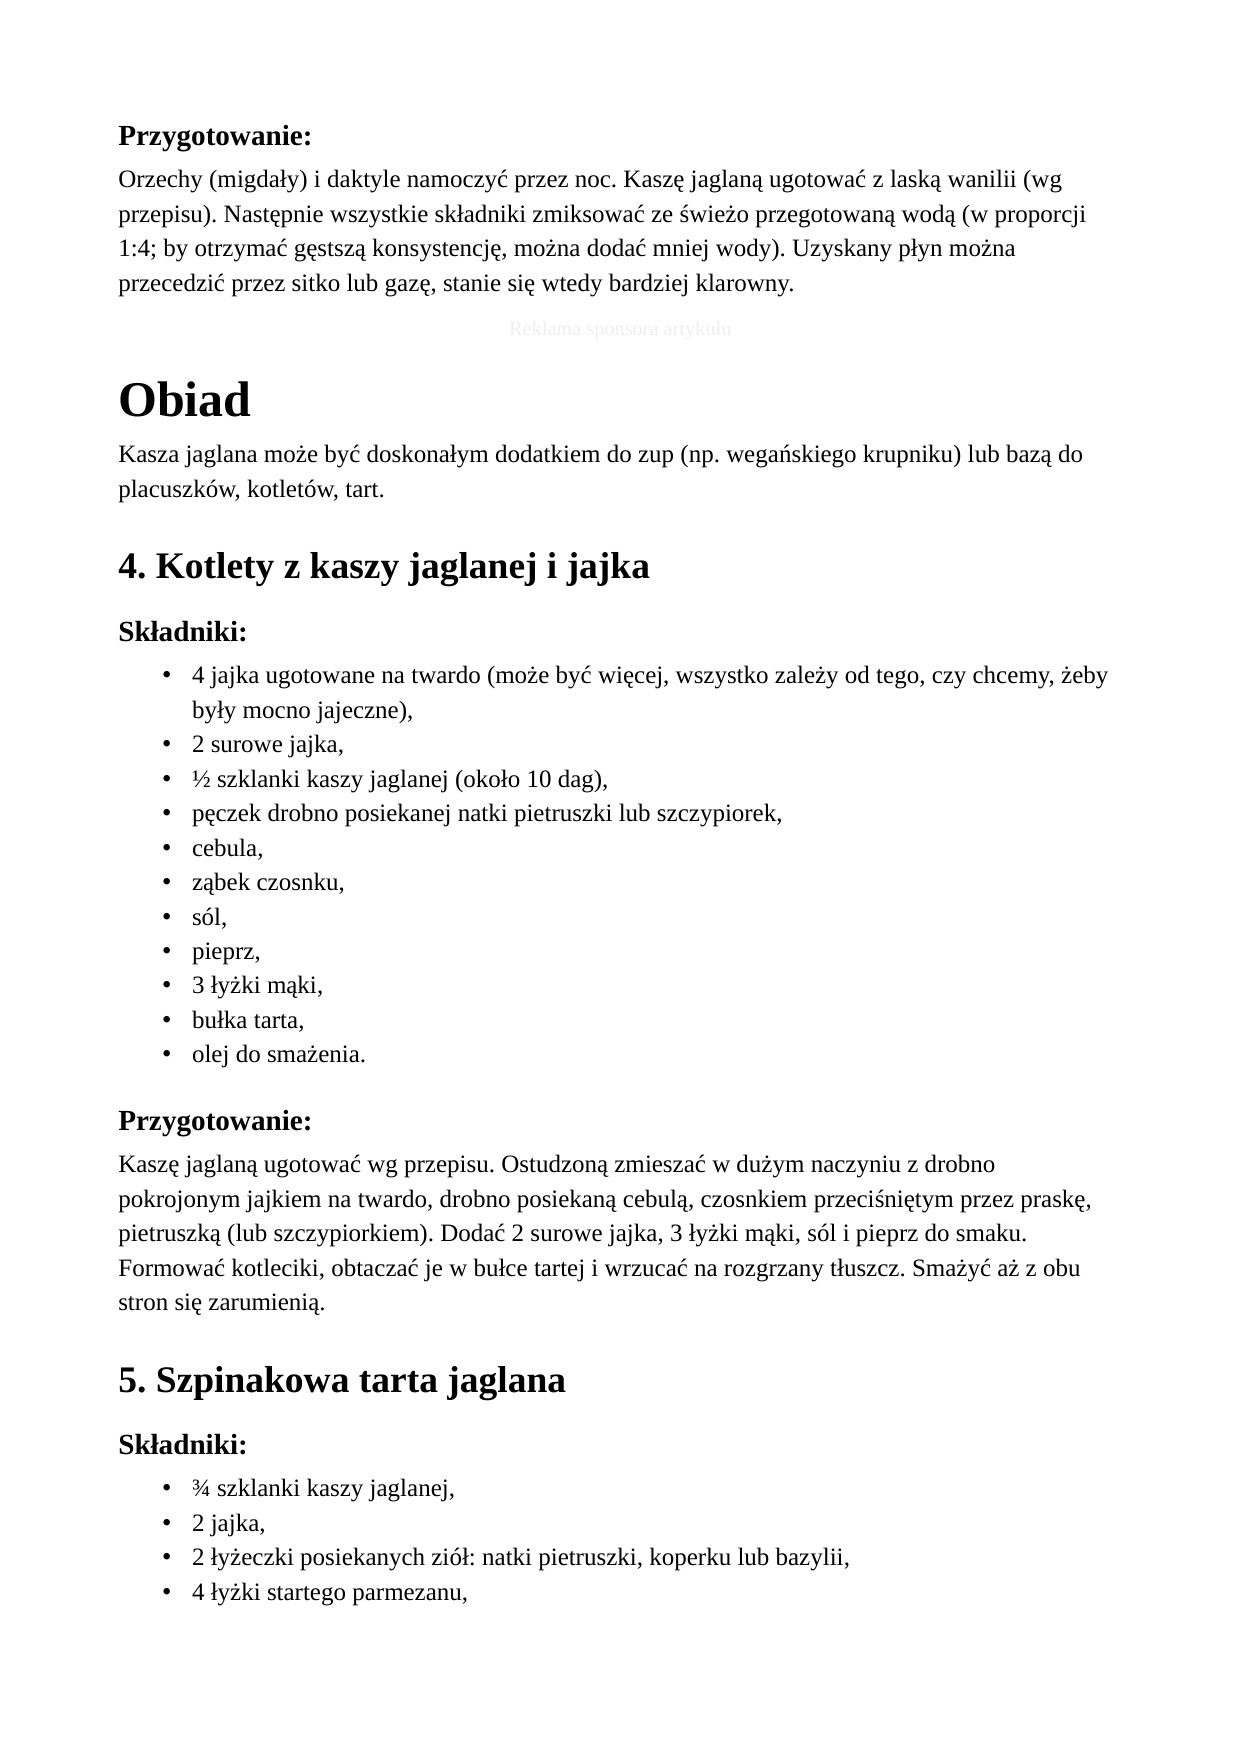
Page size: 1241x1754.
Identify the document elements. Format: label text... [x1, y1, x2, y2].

subtitle Składniki: [118, 1427, 1122, 1461]
list cebula, [162, 833, 1122, 861]
subtitle Obiad [118, 369, 1122, 427]
list ¾ szklanki kaszy jaglanej, [162, 1473, 1122, 1502]
text Reklama sponsora artykułu [118, 317, 1122, 340]
subtitle 5. Szpinakowa tarta jaglana [118, 1357, 1122, 1400]
subtitle 4. Kotlety z kaszy jaglanej i jajka [118, 544, 1122, 587]
text Kasza jaglana może być doskonałym dodatkiem do zup (np. wegańskiego krupniku) lub bazą do placuszków, kotletów, tart. [118, 439, 1122, 503]
list 2 łyżeczki posiekanych ziół: natki pietruszki, koperku lub bazylii, [162, 1542, 1122, 1571]
list olej do smażenia. [162, 1039, 1122, 1068]
list 4 łyżki startego parmezanu, [162, 1577, 1122, 1605]
text Orzechy (migdały) i daktyle namoczyć przez noc. Kaszę jaglaną ugotować z laską wanilii (wg przepisu). Następnie wszystkie składniki zmiksować ze świeżo przegotowaną wodą (w proporcji 1:4; by otrzymać gęstszą konsystencję, można dodać mniej wody). Uzyskany płyn można przecedzić przez sitko lub gazę, stanie się wtedy bardziej klarowny. [118, 164, 1122, 296]
text Kaszę jaglaną ugotować wg przepisu. Ostudzoną zmieszać w dużym naczyniu z drobno pokrojonym jajkiem na twardo, drobno posiekaną cebulą, czosnkiem przeciśniętym przez praskę, pietruszką (lub szczypiorkiem). Dodać 2 surowe jajka, 3 łyżki mąki, sól i pieprz do smaku. Formować kotleciki, obtaczać je w bułce tartej i wrzucać na rozgrzany tłuszcz. Smażyć aż z obu stron się zarumienią. [118, 1149, 1122, 1316]
list 2 jajka, [162, 1508, 1122, 1536]
list 3 łyżki mąki, [162, 971, 1122, 999]
list bułka tarta, [162, 1005, 1122, 1034]
list 2 surowe jajka, [162, 729, 1122, 758]
subtitle Składniki: [118, 614, 1122, 648]
list pieprz, [162, 936, 1122, 965]
list pęczek drobno posiekanej natki pietruszki lub szczypiorek, [162, 798, 1122, 827]
list sól, [162, 902, 1122, 930]
list ząbek czosnku, [162, 867, 1122, 896]
list 4 jajka ugotowane na twardo (może być więcej, wszystko zależy od tego, czy chcemy, żeby były mocno jajeczne), [162, 660, 1122, 723]
list ½ szklanki kaszy jaglanej (około 10 dag), [162, 764, 1122, 792]
subtitle Przygotowanie: [118, 118, 1122, 152]
subtitle Przygotowanie: [118, 1103, 1122, 1137]
